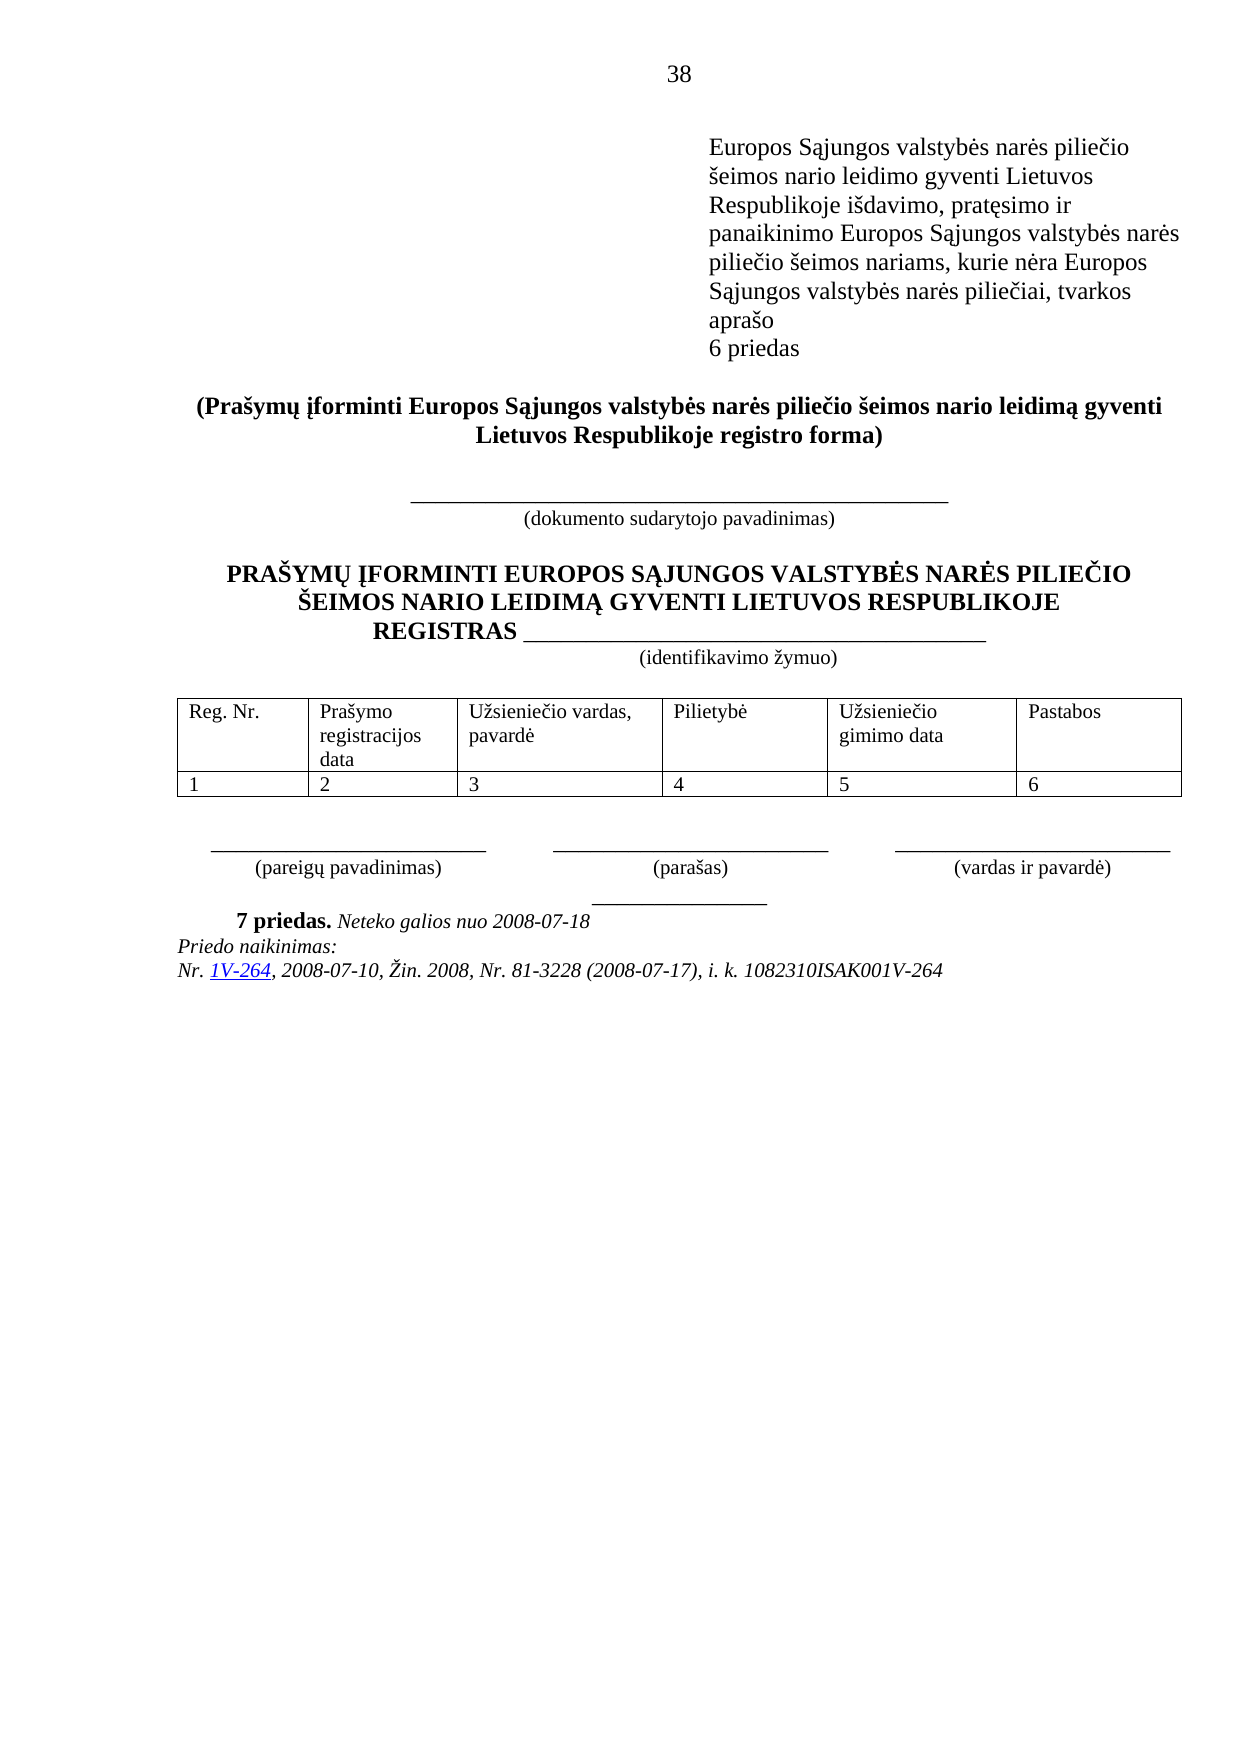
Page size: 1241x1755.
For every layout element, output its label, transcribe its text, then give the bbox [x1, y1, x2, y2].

text REGISTRAS _____________________________________ [177, 616, 1181, 645]
text šeimos nario leidimo gyventi Lietuvos [177, 161, 1181, 190]
text Nr. 1V-264, 2008-07-10, Žin. 2008, Nr. 81-3228 (2008-07-17), i. k. 1082310ISAK001V-264 [177, 958, 1181, 982]
table_header ______________________ [519, 826, 862, 855]
text PRAŠYMŲ ĮFORMINTI EUROPOS SĄJUNGOS VALSTYBĖS NARĖS PILIEČIO [177, 559, 1181, 587]
table_header ______________________ [862, 826, 1204, 855]
table_cell (pareigų pavadinimas) [177, 855, 519, 879]
text Europos Sąjungos valstybės narės piliečio [177, 132, 1181, 161]
text panaikinimo Europos Sąjungos valstybės narės [177, 218, 1181, 247]
text Priedo naikinimas: [177, 934, 1181, 958]
text ŠEIMOS NARIO LEIDIMĄ GYVENTI LIETUVOS RESPUBLIKOJE [177, 587, 1181, 616]
table_cell 2 [309, 772, 457, 796]
table_cell 6 [1017, 772, 1181, 796]
table_cell 1 [178, 772, 308, 796]
table_header Užsieniečio gimimo data [828, 699, 1016, 771]
text Sąjungos valstybės narės piliečiai, tvarkos [177, 276, 1181, 305]
table_cell 5 [828, 772, 1016, 796]
text (dokumento sudarytojo pavadinimas) [177, 506, 1181, 530]
text ___________________________________________ [177, 477, 1181, 506]
table_header Pilietybė [663, 699, 827, 771]
text (Prašymų įforminti Europos Sąjungos valstybės narės piliečio šeimos nario leidimą gyventi Lietuvos Respublikoje registro forma) [177, 391, 1181, 448]
table_cell 3 [458, 772, 662, 796]
table_header Reg. Nr. [178, 699, 308, 771]
text 6 priedas [177, 333, 1181, 362]
table_header Užsieniečio vardas, pavardė [458, 699, 662, 771]
text Respublikoje išdavimo, pratęsimo ir [177, 190, 1181, 218]
text ______________ [177, 879, 1181, 907]
text (identifikavimo žymuo) [295, 645, 1181, 669]
text aprašo [177, 305, 1181, 333]
text 7 priedas. Neteko galios nuo 2008-07-18 [177, 907, 1181, 934]
text piliečio šeimos nariams, kurie nėra Europos [177, 247, 1181, 276]
table_cell 4 [663, 772, 827, 796]
table_cell (parašas) [519, 855, 862, 879]
table_header ______________________ [177, 826, 519, 855]
table_header Pastabos [1017, 699, 1181, 771]
table_header Prašymo registracijos data [309, 699, 457, 771]
table_cell (vardas ir pavardė) [862, 855, 1204, 879]
